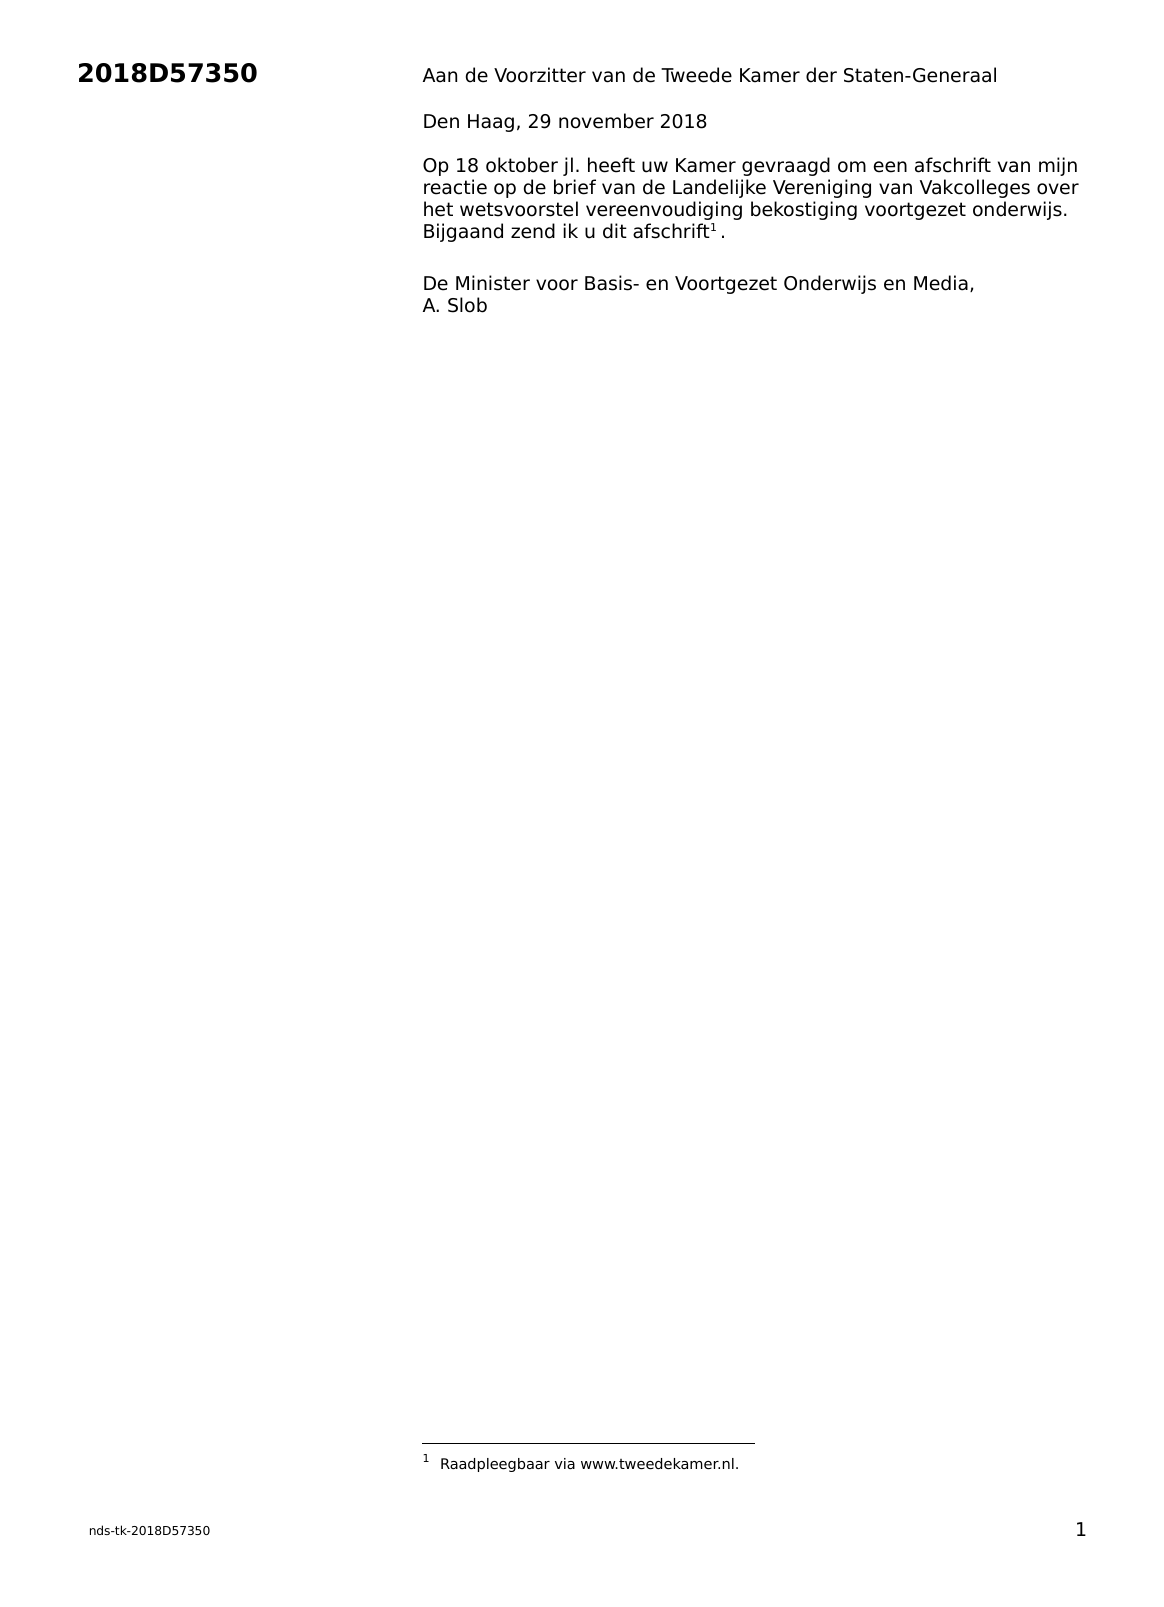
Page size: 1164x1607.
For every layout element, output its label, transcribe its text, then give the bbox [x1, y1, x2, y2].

text Raadpleegbaar via www.tweedekamer.nl. [422, 1452, 1087, 1474]
text Op 18 oktober jl. heeft uw Kamer gevraagd om een afschrift van mijn reactie op de brief van de Landelijke Vereniging van Vakcolleges over het wetsvoorstel vereenvoudiging bekostiging voortgezet onderwijs. Bijgaand zend ik u dit afschrift. [422, 155, 1087, 243]
text nds-tk-2018D57350 [88, 1524, 323, 1538]
text 2018D57350 Aan de Voorzitter van de Tweede Kamer der Staten-Generaal [77, 59, 1087, 89]
text De Minister voor Basis- en Voortgezet Onderwijs en Media, A. Slob [422, 273, 1087, 317]
text Den Haag, 29 november 2018 [422, 111, 1087, 133]
